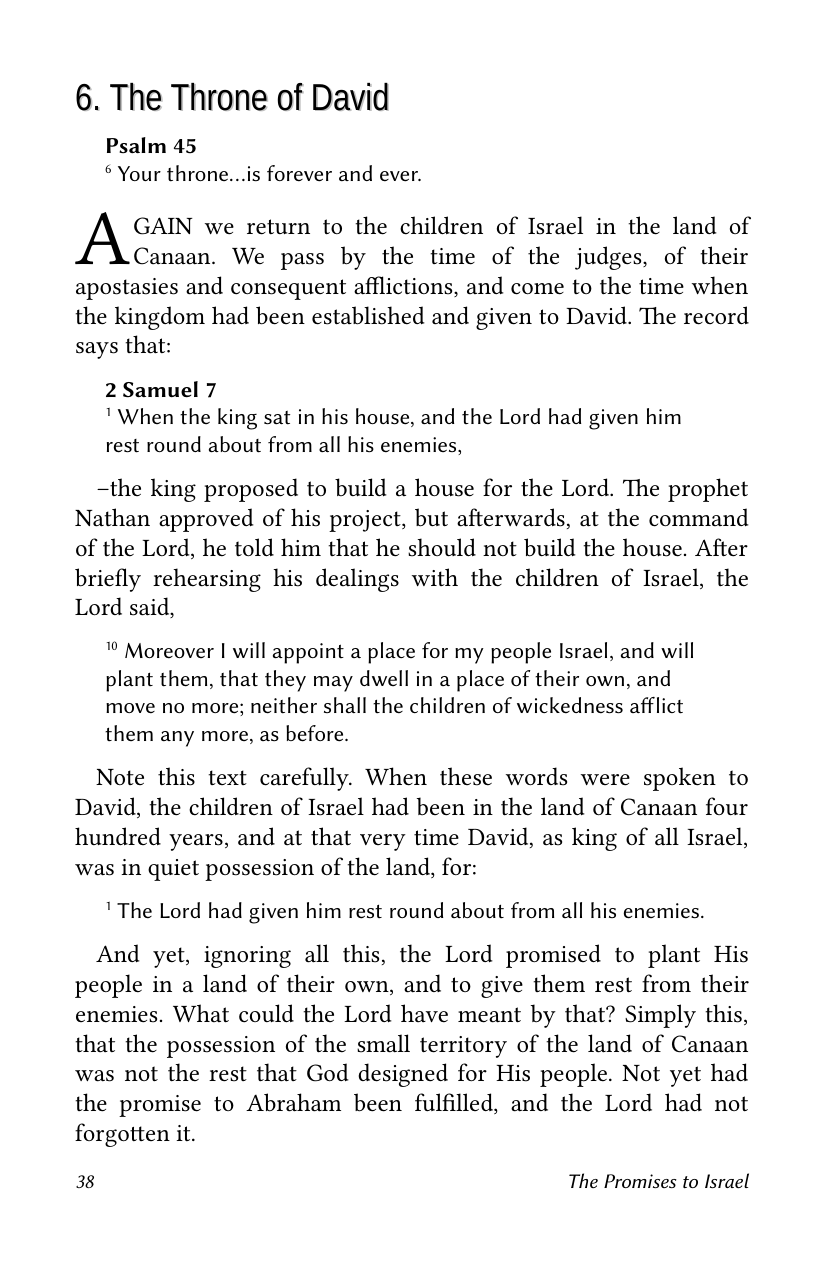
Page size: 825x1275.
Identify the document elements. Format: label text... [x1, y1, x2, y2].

text 10 Moreover I will appoint a place for my people Israel, and will plant them, that they may dwell in a place of their own, and move no more; neither shall the children of wickedness afflict them any more, as before. [105, 638, 720, 747]
text 1 The Lord had given him rest round about from all his enemies. [105, 897, 720, 924]
text And yet, ignoring all this, the Lord promised to plant His people in a land of their own, and to give them rest from their enemies. What could the Lord have meant by that? Simply this, that the possession of the small territory of the land of Canaan was not the rest that God designed for His people. Not yet had the promise to Abraham been fulfilled, and the Lord had not forgotten it. [75, 940, 750, 1148]
text 2 Samuel 7 [105, 376, 750, 403]
text 1 When the king sat in his house, and the Lord had given him rest round about from all his enemies, [105, 404, 720, 458]
text –the king proposed to build a house for the Lord. The prophet Nathan approved of his project, but afterwards, at the command of the Lord, he told him that he should not build the house. After briefly rehearsing his dealings with the children of Israel, the Lord said, [75, 474, 750, 622]
text Psalm 45 [105, 133, 750, 159]
title The Throne of David [75, 75, 750, 118]
text Note this text carefully. When these words were spoken to David, the children of Israel had been in the land of Canaan four hundred years, and at that very time David, as king of all Israel, was in quiet possession of the land, for: [75, 763, 750, 881]
text AGAIN we return to the children of Israel in the land of Canaan. We pass by the time of the judges, of their apostasies and consequent afflictions, and come to the time when the kingdom had been established and given to David. The record says that: [75, 212, 750, 360]
text 6 Your throne...is forever and ever. [105, 161, 720, 187]
